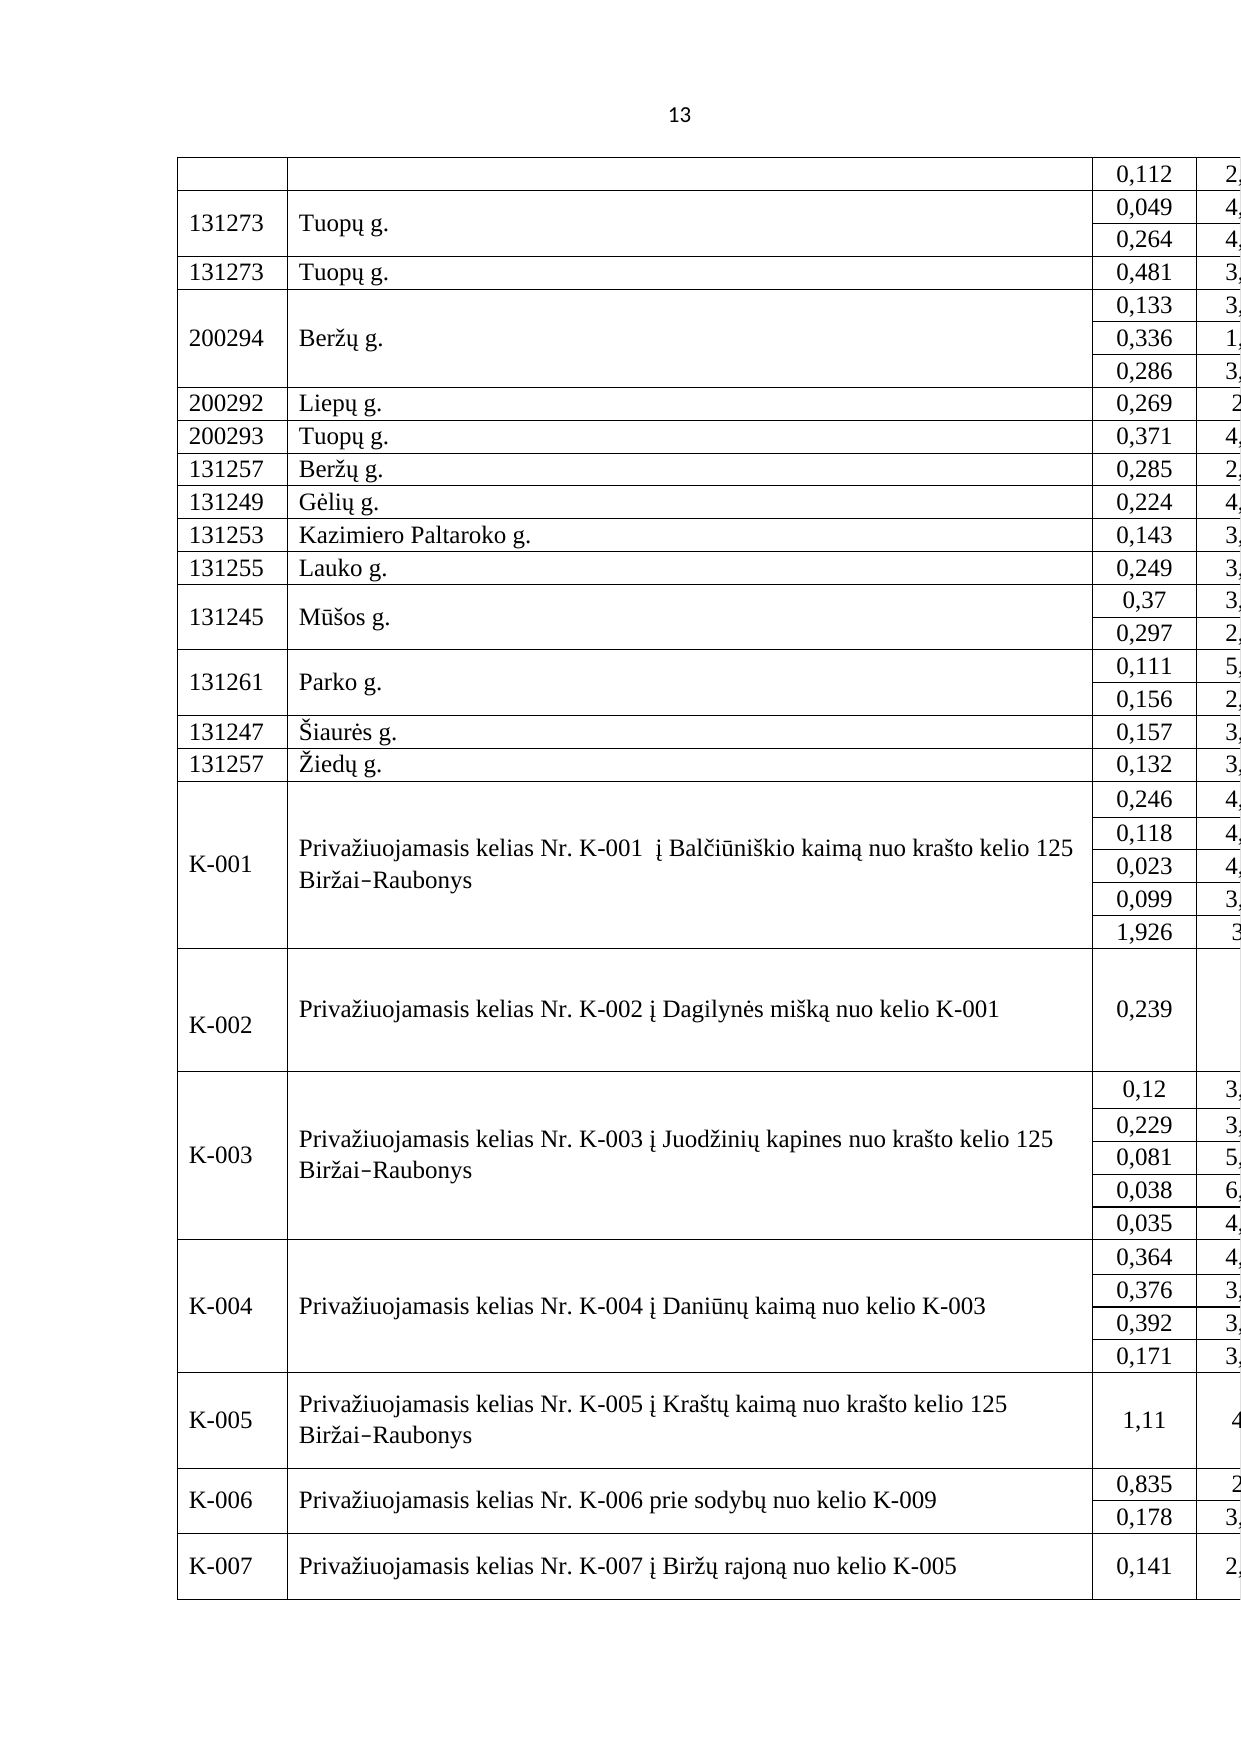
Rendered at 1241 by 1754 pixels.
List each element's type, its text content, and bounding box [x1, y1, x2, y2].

table_cell Tuopų g. [288, 191, 1092, 256]
table_cell 2,52 [1197, 1534, 1240, 1599]
table_cell Beržų g. [288, 454, 1092, 485]
table_cell 0,297 [1093, 618, 1196, 649]
table_cell 131257 [178, 749, 287, 781]
table_cell 0,239 [1093, 949, 1196, 1071]
table_cell 0,111 [1093, 650, 1196, 682]
table_cell 131245 [178, 585, 287, 649]
table_cell 1,926 [1093, 916, 1196, 948]
table_cell 3,31 [1197, 1501, 1240, 1533]
table_cell 0,081 [1093, 1142, 1196, 1174]
table_cell Privažiuojamasis kelias Nr. K-004 į Daniūnų kaimą nuo kelio K-003 [288, 1240, 1092, 1372]
table_cell 0,285 [1093, 454, 1196, 485]
table_cell 0,269 [1093, 388, 1196, 420]
table_cell 3,17 [1197, 257, 1240, 288]
table_cell Mūšos g. [288, 585, 1092, 649]
table_cell 3,5 [1197, 916, 1240, 948]
table_cell 3,59 [1197, 355, 1240, 387]
table_cell Tuopų g. [288, 421, 1092, 452]
table_cell 0,112 [1093, 158, 1196, 190]
table_cell 4,57 [1197, 850, 1240, 882]
table_cell Privažiuojamasis kelias Nr. K-002 į Dagilynės mišką nuo kelio K-001 [288, 949, 1092, 1071]
table_cell 0,132 [1093, 749, 1196, 781]
table_cell 1,68 [1197, 322, 1240, 354]
table_cell 3,81 [1197, 1275, 1240, 1306]
table_cell 0,364 [1093, 1240, 1196, 1274]
table_cell 3,92 [1197, 883, 1240, 915]
table_cell 4,89 [1197, 486, 1240, 518]
table_cell Privažiuojamasis kelias Nr. K-007 į Biržų rajoną nuo kelio K-005 [288, 1534, 1092, 1599]
table_cell 4,35 [1197, 1240, 1240, 1274]
table_cell 3,56 [1197, 585, 1240, 617]
table_cell 0,023 [1093, 850, 1196, 882]
table_cell 3,21 [1197, 519, 1240, 551]
table_cell 0,224 [1093, 486, 1196, 518]
table_cell Privažiuojamasis kelias Nr. K-006 prie sodybų nuo kelio K-009 [288, 1469, 1092, 1533]
table_cell 3,08 [1197, 290, 1240, 321]
table_cell 131261 [178, 650, 287, 715]
table_cell 4,07 [1197, 818, 1240, 849]
table_cell 131249 [178, 486, 287, 518]
table_cell 0,12 [1093, 1072, 1196, 1108]
table_cell Žiedų g. [288, 749, 1092, 781]
table_cell 3,69 [1197, 1072, 1240, 1108]
table_cell 2,87 [1197, 618, 1240, 649]
table_cell 0,37 [1093, 585, 1196, 617]
table_cell 0,835 [1093, 1469, 1196, 1500]
table_cell 0,038 [1093, 1175, 1196, 1206]
table_cell 131253 [178, 519, 287, 551]
table_cell 0,376 [1093, 1275, 1196, 1306]
table_cell 4,3 [1197, 1373, 1240, 1467]
table_cell Privažiuojamasis kelias Nr. K-005 į Kraštų kaimą nuo krašto kelio 125 Biržai–Raubonys [288, 1373, 1092, 1467]
table_cell K-001 [178, 782, 287, 948]
table_cell 4,26 [1197, 224, 1240, 256]
table_cell 0,178 [1093, 1501, 1196, 1533]
table_cell K-004 [178, 1240, 287, 1372]
table_cell 0,133 [1093, 290, 1196, 321]
table_cell 0,249 [1093, 552, 1196, 584]
table_cell Gėlių g. [288, 486, 1092, 518]
table_cell 3,08 [1197, 716, 1240, 748]
table_cell [178, 158, 287, 190]
table_cell 0,229 [1093, 1109, 1196, 1141]
table_cell 4,44 [1197, 782, 1240, 817]
table_cell 0,246 [1093, 782, 1196, 817]
table_cell 3,66 [1197, 552, 1240, 584]
table_cell Beržų g. [288, 290, 1092, 387]
table_cell 131273 [178, 257, 287, 288]
table_cell 131257 [178, 454, 287, 485]
table_cell Liepų g. [288, 388, 1092, 420]
table_cell 4 [1197, 949, 1240, 1071]
table_cell 131255 [178, 552, 287, 584]
table_cell 0,118 [1093, 818, 1196, 849]
table_cell 4,24 [1197, 421, 1240, 452]
table_cell K-005 [178, 1373, 287, 1467]
table_cell 131247 [178, 716, 287, 748]
table_cell 6,66 [1197, 1175, 1240, 1206]
table_cell 0,286 [1093, 355, 1196, 387]
table_cell Lauko g. [288, 552, 1092, 584]
table_cell 3,16 [1197, 1308, 1240, 1339]
table_cell 131273 [178, 191, 287, 256]
table_cell 2,37 [1197, 454, 1240, 485]
table_cell 3,49 [1197, 1109, 1240, 1141]
table_cell 4,74 [1197, 191, 1240, 223]
table_cell 5,16 [1197, 650, 1240, 682]
table_cell 2,75 [1197, 683, 1240, 715]
table_cell Šiaurės g. [288, 716, 1092, 748]
table_cell K-007 [178, 1534, 287, 1599]
table_cell 0,481 [1093, 257, 1196, 288]
table_cell 3,32 [1197, 1340, 1240, 1372]
table_cell 200294 [178, 290, 287, 387]
table_cell K-002 [178, 949, 287, 1071]
table_cell 0,156 [1093, 683, 1196, 715]
table_cell 0,143 [1093, 519, 1196, 551]
table_cell K-003 [178, 1072, 287, 1239]
table_cell K-006 [178, 1469, 287, 1533]
table_cell Parko g. [288, 650, 1092, 715]
table_cell 2,3 [1197, 1469, 1240, 1500]
table_cell 0,049 [1093, 191, 1196, 223]
table_cell 200292 [178, 388, 287, 420]
table_cell 5,54 [1197, 1142, 1240, 1174]
table_cell 1,11 [1093, 1373, 1196, 1467]
table_cell 0,171 [1093, 1340, 1196, 1372]
table_cell 0,157 [1093, 716, 1196, 748]
table_cell Tuopų g. [288, 257, 1092, 288]
table_cell [288, 158, 1092, 190]
table_cell Kazimiero Paltaroko g. [288, 519, 1092, 551]
table_cell 0,371 [1093, 421, 1196, 452]
table_cell 200293 [178, 421, 287, 452]
table_cell Privažiuojamasis kelias Nr. K-003 į Juodžinių kapines nuo krašto kelio 125 Biržai–Raubonys [288, 1072, 1092, 1239]
table_cell 0,336 [1093, 322, 1196, 354]
table_cell 2,22 [1197, 158, 1240, 190]
table_cell 0,099 [1093, 883, 1196, 915]
table_cell 4,75 [1197, 1208, 1240, 1239]
table_cell 0,035 [1093, 1208, 1196, 1239]
table_cell 2,3 [1197, 388, 1240, 420]
table_cell 0,392 [1093, 1308, 1196, 1339]
table_cell 3,37 [1197, 749, 1240, 781]
table_cell Privažiuojamasis kelias Nr. K-001 į Balčiūniškio kaimą nuo krašto kelio 125 Biržai–Raubonys [288, 782, 1092, 948]
table_cell 0,264 [1093, 224, 1196, 256]
table_cell 0,141 [1093, 1534, 1196, 1599]
